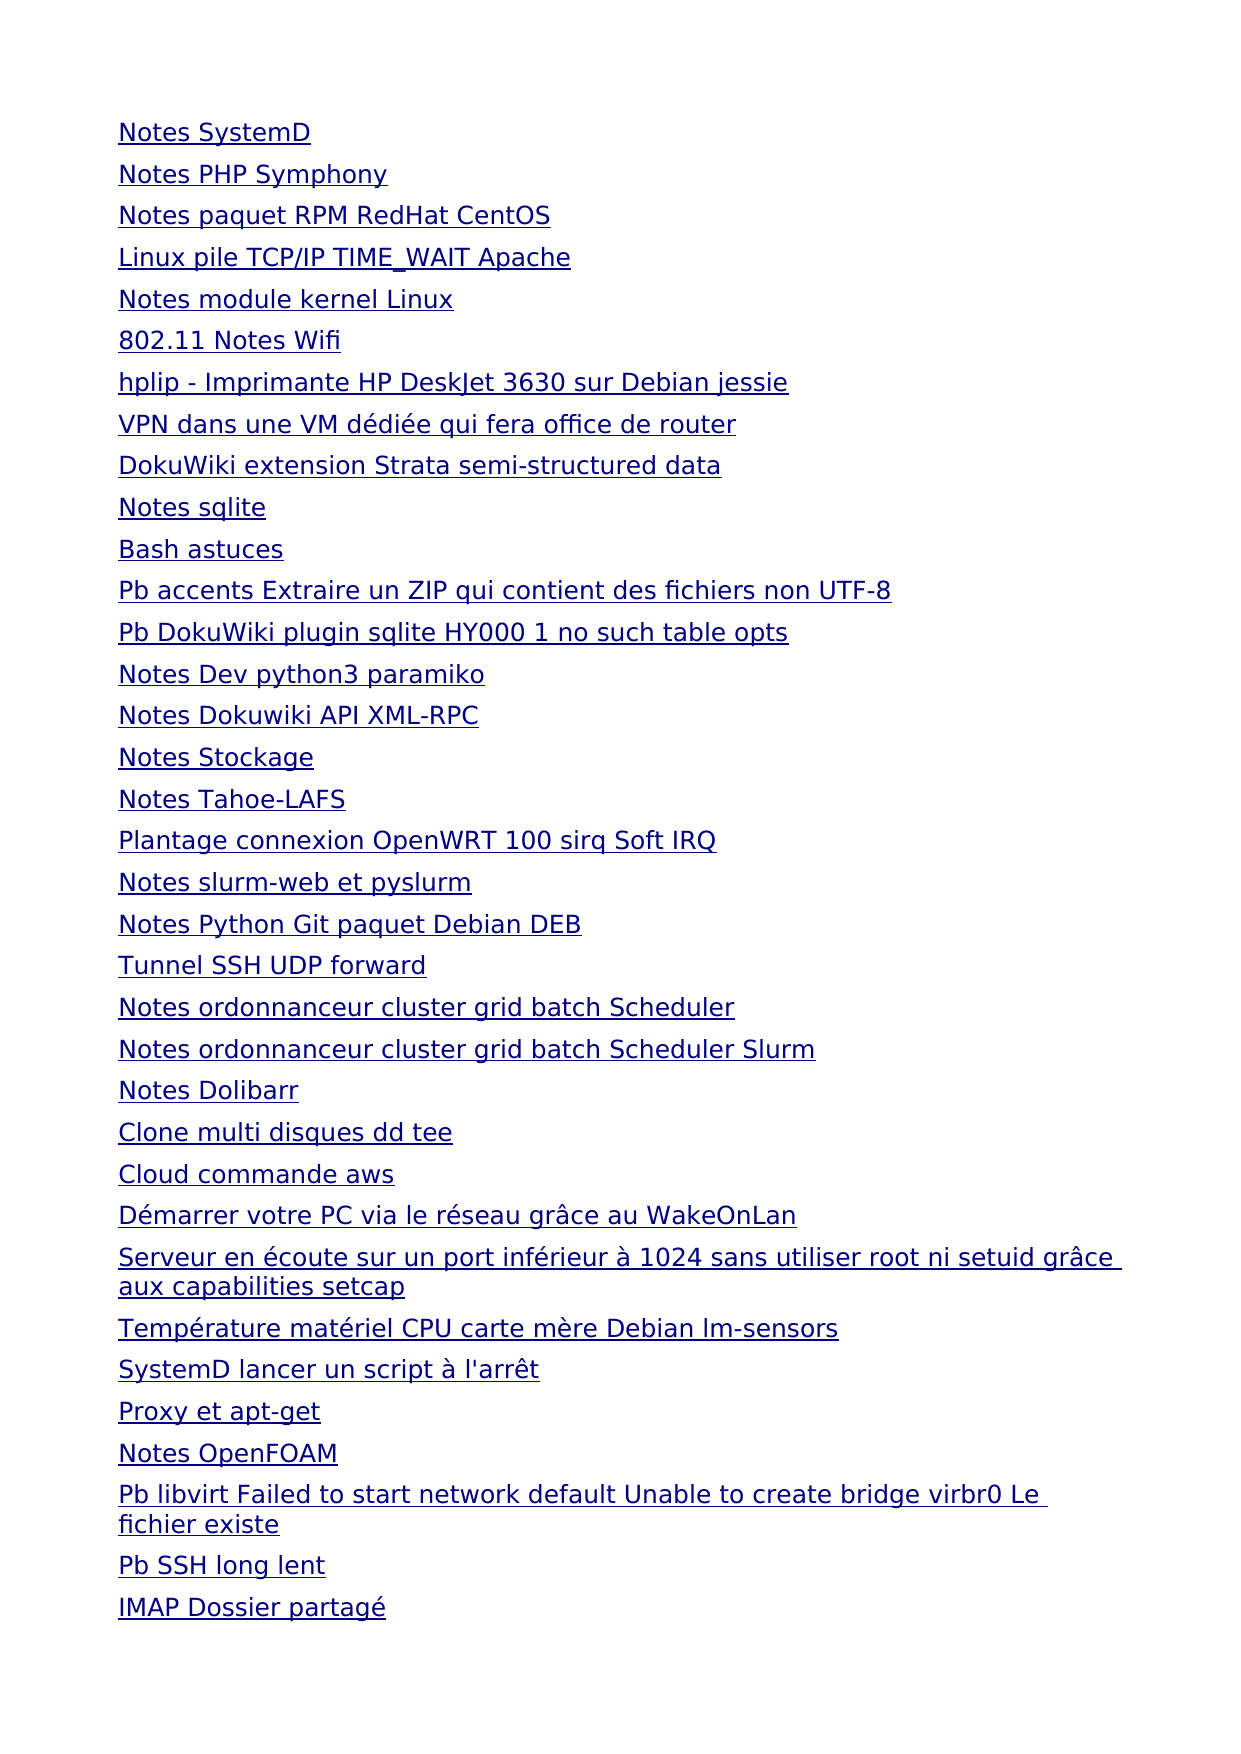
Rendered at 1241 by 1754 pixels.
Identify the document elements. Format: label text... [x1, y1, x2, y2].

text Notes Python Git paquet Debian DEB [118, 910, 1122, 939]
text Notes ordonnanceur cluster grid batch Scheduler Slurm [118, 1035, 1122, 1064]
text Température matériel CPU carte mère Debian lm-sensors [118, 1314, 1122, 1343]
text Linux pile TCP/IP TIME_WAIT Apache [118, 243, 1122, 272]
text Plantage connexion OpenWRT 100 sirq Soft IRQ [118, 826, 1122, 856]
text aux capabilities setcap [118, 1270, 1122, 1301]
text 802.11 Notes Wifi [118, 326, 1122, 356]
text Notes slurm-web et pyslurm [118, 868, 1122, 897]
text Notes ordonnanceur cluster grid batch Scheduler [118, 993, 1122, 1022]
text Pb DokuWiki plugin sqlite HY000 1 no such table opts [118, 618, 1122, 647]
text Notes Tahoe-LAFS [118, 785, 1122, 814]
text Cloud commande aws [118, 1160, 1122, 1189]
text Pb SSH long lent [118, 1551, 1122, 1581]
text SystemD lancer un script à l'arrêt [118, 1356, 1122, 1385]
text Notes SystemD [118, 118, 1122, 147]
text Notes sqlite [118, 493, 1122, 522]
text Tunnel SSH UDP forward [118, 951, 1122, 981]
text Notes Dev python3 paramiko [118, 660, 1122, 689]
text Démarrer votre PC via le réseau grâce au WakeOnLan [118, 1201, 1122, 1231]
text DokuWiki extension Strata semi-structured data [118, 451, 1122, 481]
text Notes Dolibarr [118, 1076, 1122, 1106]
text Notes paquet RPM RedHat CentOS [118, 201, 1122, 231]
text VPN dans une VM dédiée qui fera office de router [118, 410, 1122, 439]
text Pb libvirt Failed to start network default Unable to create bridge virbr0 Le fichier existe [118, 1481, 1122, 1539]
text Proxy et apt-get [118, 1397, 1122, 1426]
text Notes OpenFOAM [118, 1439, 1122, 1468]
text IMAP Dossier partagé [118, 1593, 1122, 1622]
text Notes Dokuwiki API XML-RPC [118, 701, 1122, 731]
text Pb accents Extraire un ZIP qui contient des fichiers non UTF-8 [118, 576, 1122, 606]
text Notes Stockage [118, 743, 1122, 772]
text hplip - Imprimante HP DeskJet 3630 sur Debian jessie [118, 368, 1122, 397]
text Bash astuces [118, 535, 1122, 564]
text Clone multi disques dd tee [118, 1118, 1122, 1147]
text Notes PHP Symphony [118, 160, 1122, 189]
text Notes module kernel Linux [118, 285, 1122, 314]
text Serveur en écoute sur un port inférieur à 1024 sans utiliser root ni setuid grâce [118, 1243, 1122, 1268]
